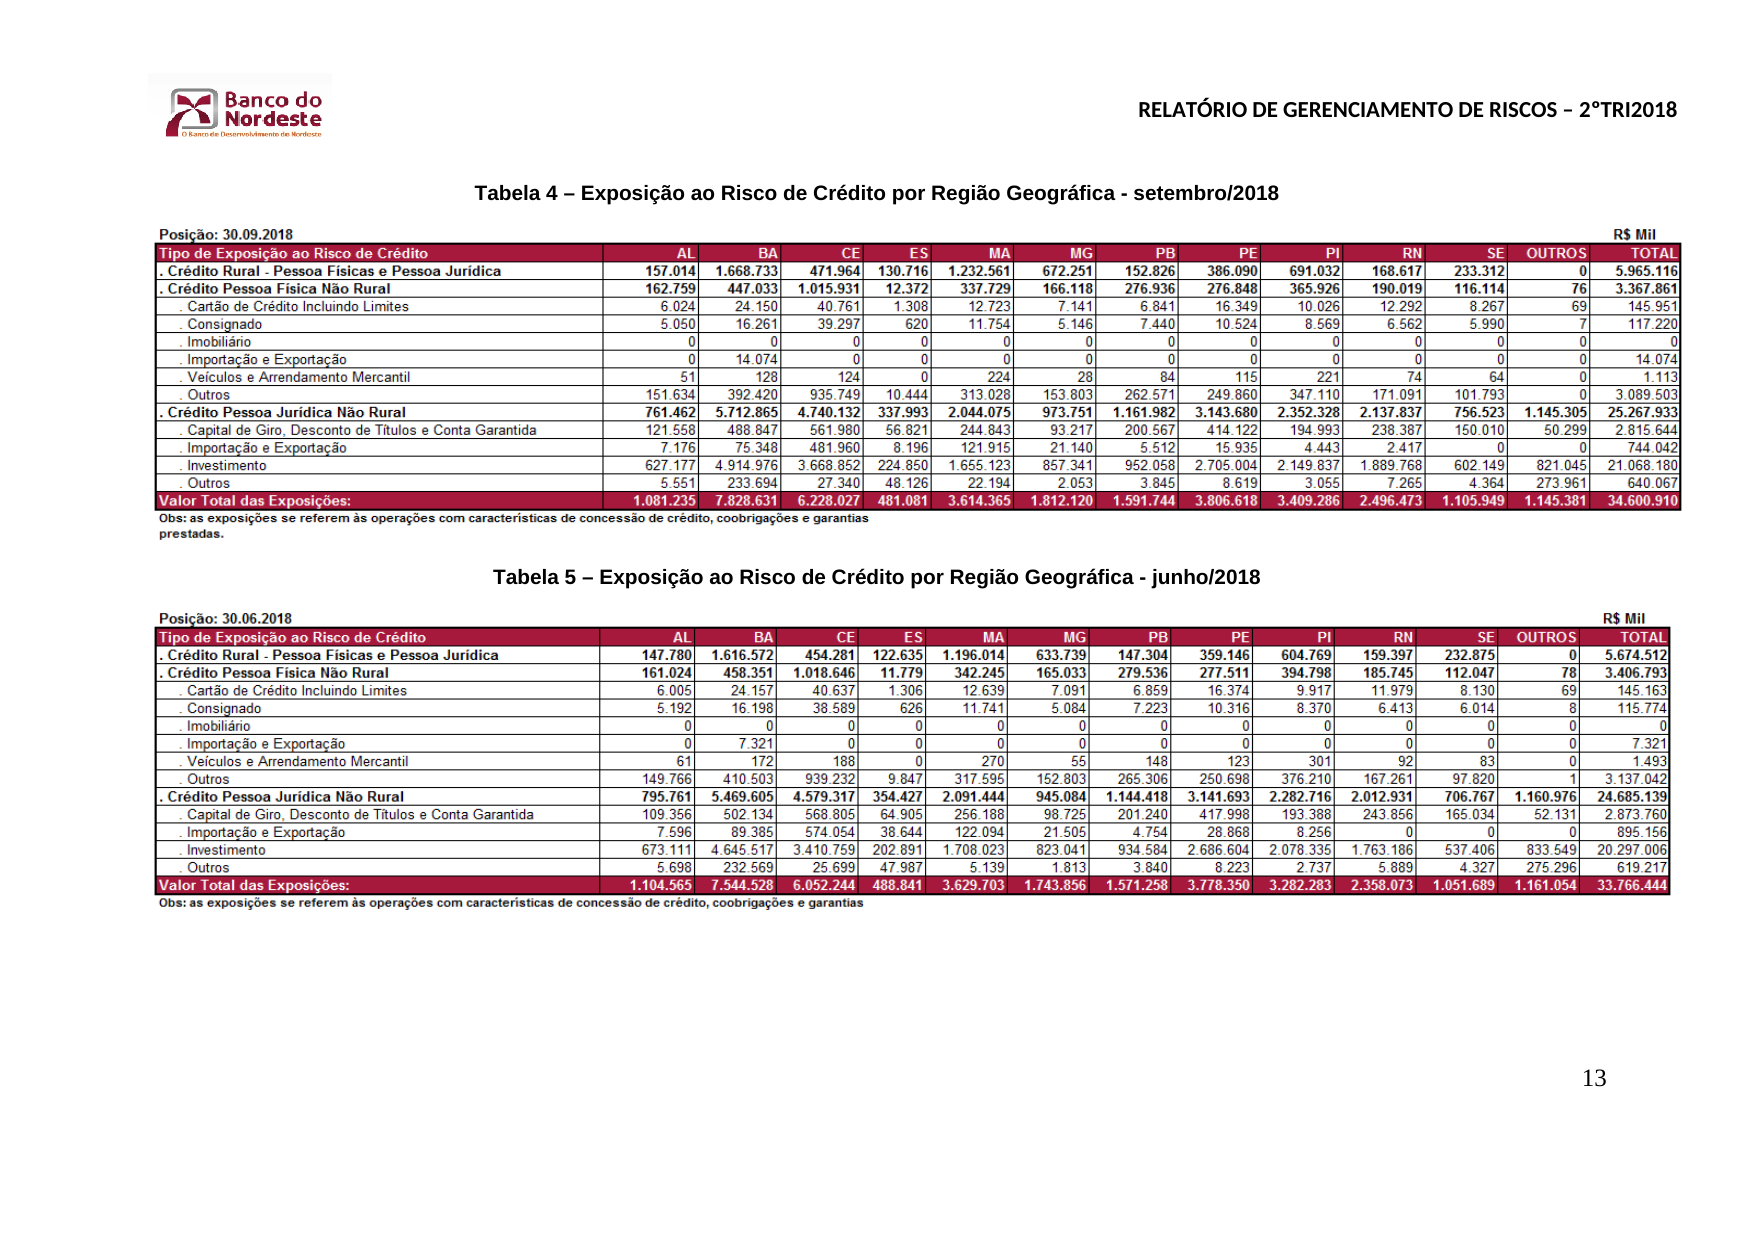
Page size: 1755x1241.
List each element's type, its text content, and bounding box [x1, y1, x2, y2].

text Tabela 5 – Exposição ao Risco de Crédito por Região Geográfica - junho/2018 [148, 565, 1606, 589]
text Tabela 4 – Exposição ao Risco de Crédito por Região Geográfica - setembro/2018 [148, 181, 1606, 205]
